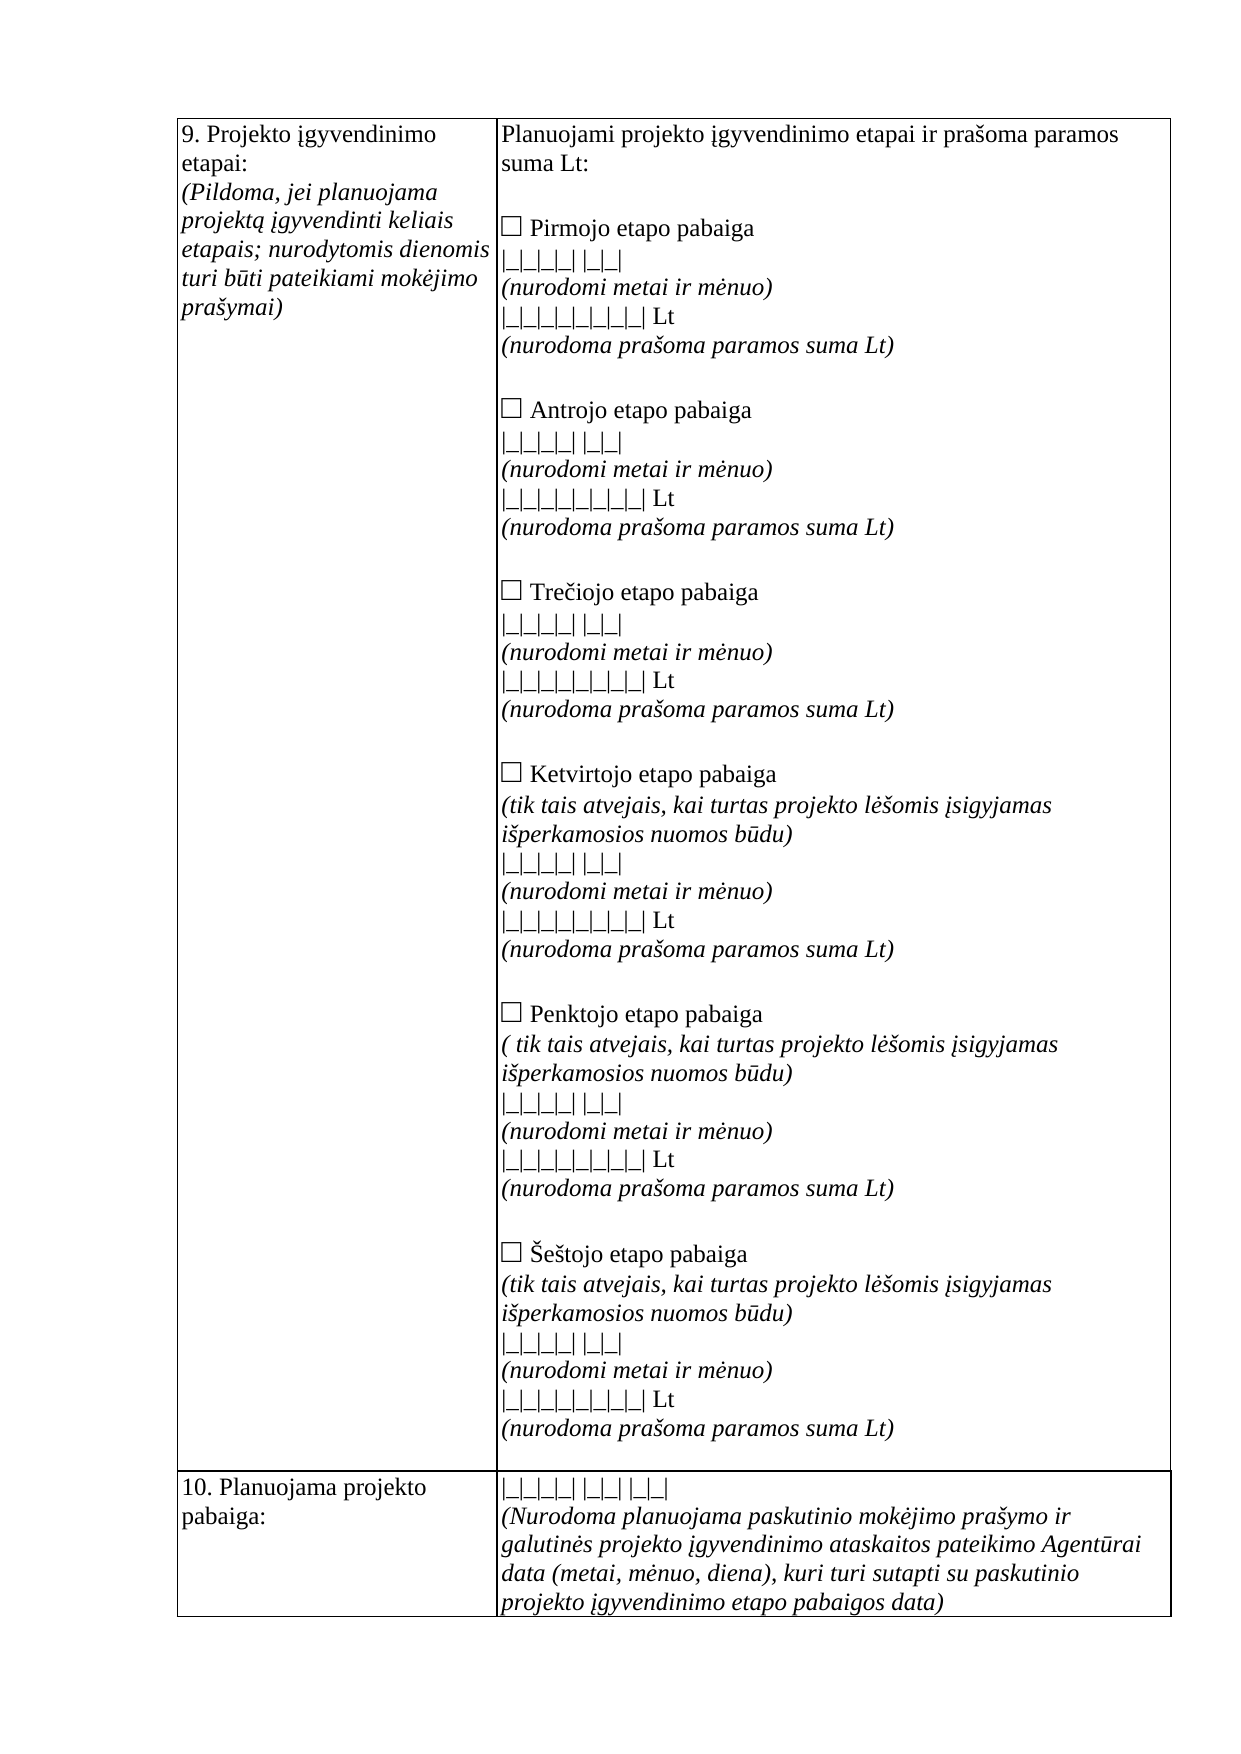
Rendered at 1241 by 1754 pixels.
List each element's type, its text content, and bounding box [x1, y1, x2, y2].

table_cell |_|_|_|_| |_|_| |_|_| (Nurodoma planuojama paskutinio mokėjimo prašymo ir galutinės projekto įgyvendinimo ataskaitos pateikimo Agentūrai data (metai, mėnuo, diena), kuri turi sutapti su paskutinio projekto įgyvendinimo etapo pabaigos data) [498, 1472, 1170, 1616]
table_cell Planuojami projekto įgyvendinimo etapai ir prašoma paramos suma Lt: □ Pirmojo etapo pabaiga |_|_|_|_| |_|_| (nurodomi metai ir mėnuo) |_|_|_|_|_|_|_|_| Lt (nurodoma prašoma paramos suma Lt) □ Antrojo etapo pabaiga |_|_|_|_| |_|_| (nurodomi metai ir mėnuo) |_|_|_|_|_|_|_|_| Lt (nurodoma prašoma paramos suma Lt) □ Trečiojo etapo pabaiga |_|_|_|_| |_|_| (nurodomi metai ir mėnuo) |_|_|_|_|_|_|_|_| Lt (nurodoma prašoma paramos suma Lt) □ Ketvirtojo etapo pabaiga (tik tais atvejais, kai turtas projekto lėšomis įsigyjamas išperkamosios nuomos būdu) |_|_|_|_| |_|_| (nurodomi metai ir mėnuo) |_|_|_|_|_|_|_|_| Lt (nurodoma prašoma paramos suma Lt) □ Penktojo etapo pabaiga ( tik tais atvejais, kai turtas projekto lėšomis įsigyjamas išperkamosios nuomos būdu) |_|_|_|_| |_|_| (nurodomi metai ir mėnuo) |_|_|_|_|_|_|_|_| Lt (nurodoma prašoma paramos suma Lt) □ Šeštojo etapo pabaiga (tik tais atvejais, kai turtas projekto lėšomis įsigyjamas išperkamosios nuomos būdu) |_|_|_|_| |_|_| (nurodomi metai ir mėnuo) |_|_|_|_|_|_|_|_| Lt (nurodoma prašoma paramos suma Lt) [498, 119, 1170, 1470]
table_cell 9. Projekto įgyvendinimo etapai: (Pildoma, jei planuojama projektą įgyvendinti keliais etapais; nurodytomis dienomis turi būti pateikiami mokėjimo prašymai) [178, 119, 496, 1470]
table_cell 10. Planuojama projekto pabaiga: [178, 1472, 496, 1616]
